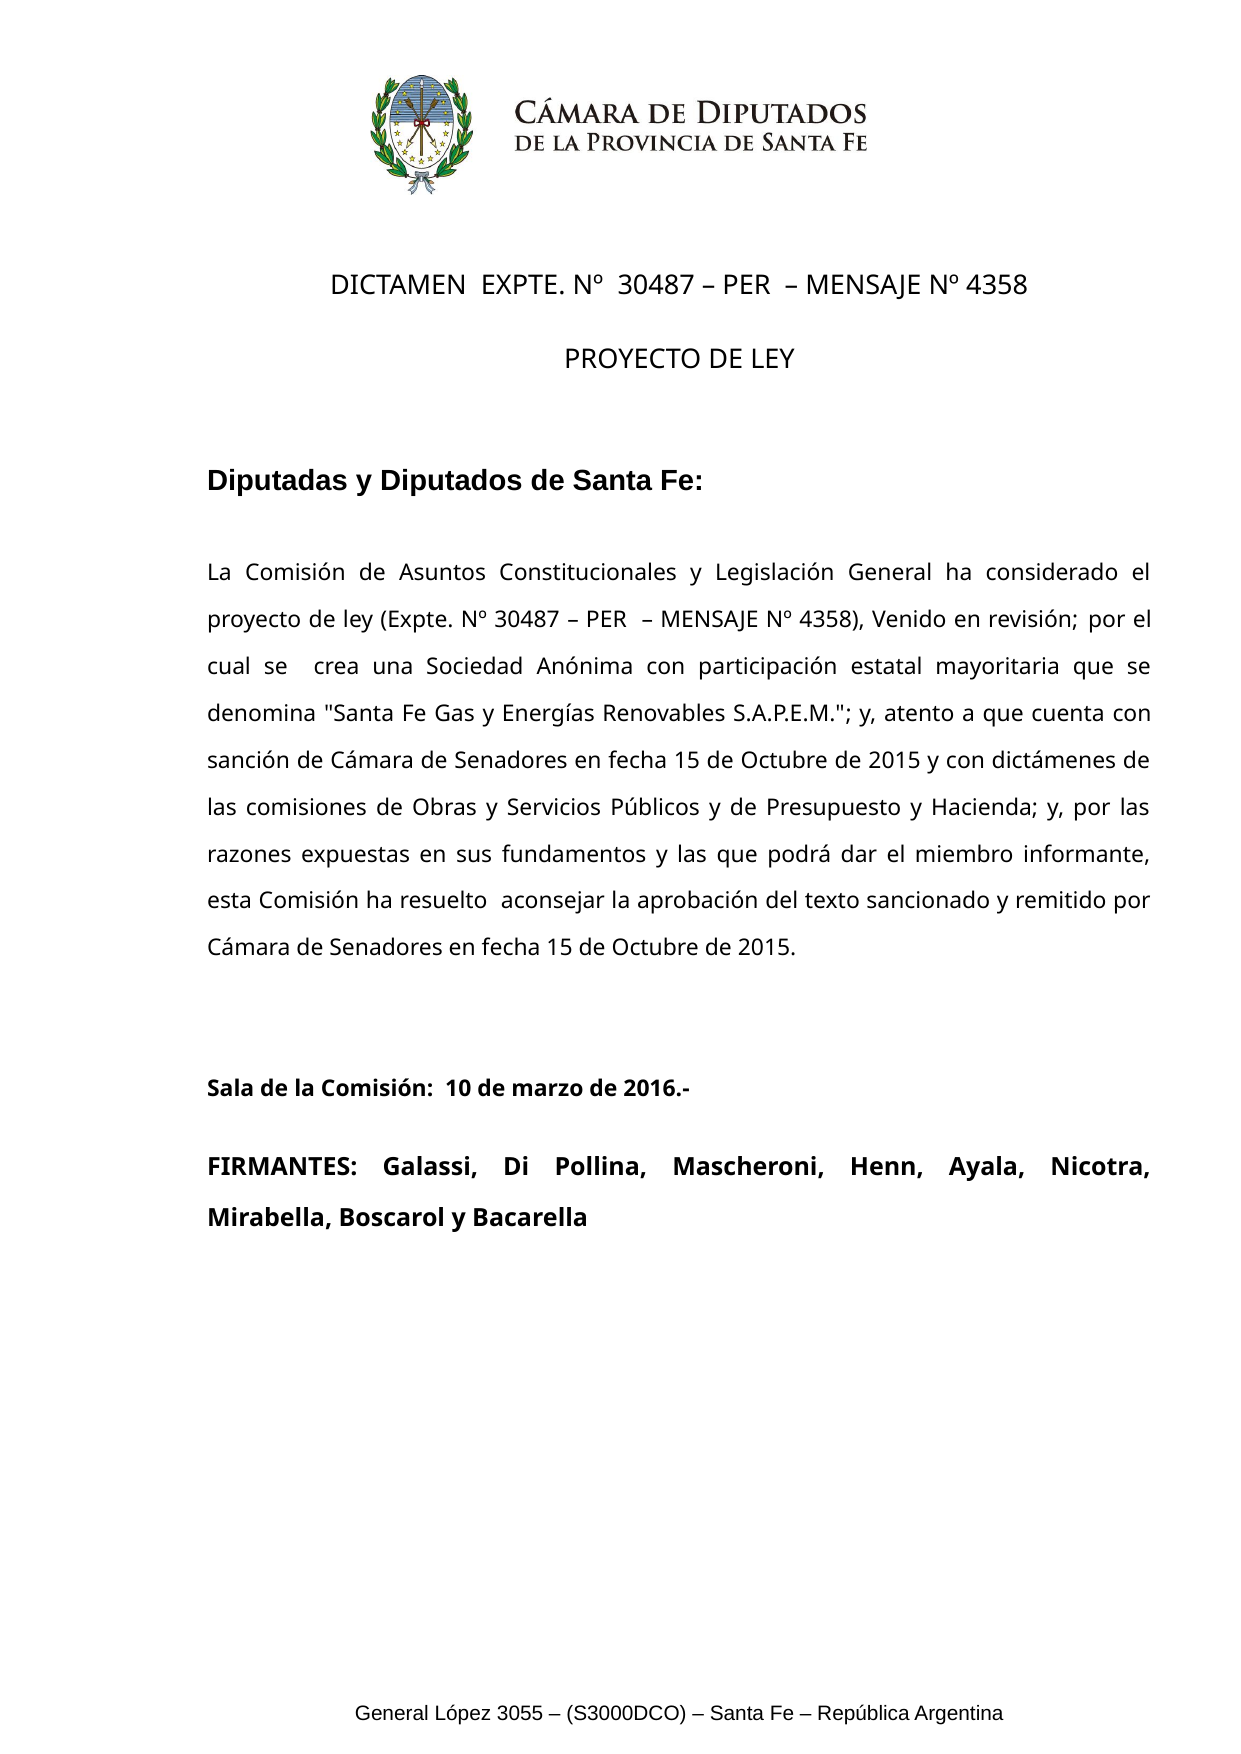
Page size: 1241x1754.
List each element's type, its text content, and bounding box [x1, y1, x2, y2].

text PROYECTO DE LEY [207, 339, 1152, 376]
picture [370, 75, 867, 199]
text FIRMANTES: Galassi, Di Pollina, Mascheroni, Henn, Ayala, Nicotra, Mirabella, Boscarol y Bacarella [207, 1148, 1152, 1233]
text Sala de la Comisión: 10 de marzo de 2016.- [207, 1072, 1152, 1103]
text La Comisión de Asuntos Constitucionales y Legislación General ha considerado el proyecto de ley (Expte. Nº 30487 – PER – MENSAJE Nº 4358), Venido en revisión; por el cual se crea una Sociedad Anónima con participación estatal mayoritaria que se denomina "Santa Fe Gas y Energías Renovables S.A.P.E.M."; y, atento a que cuenta con sanción de Cámara de Senadores en fecha 15 de Octubre de 2015 y con dictámenes de las comisiones de Obras y Servicios Públicos y de Presupuesto y Hacienda; y, por las razones expuestas en sus fundamentos y las que podrá dar el miembro informante, esta Comisión ha resuelto aconsejar la aprobación del texto sancionado y remitido por Cámara de Senadores en fecha 15 de Octubre de 2015. [207, 556, 1152, 963]
subtitle Diputadas y Diputados de Santa Fe: [207, 463, 1152, 497]
text DICTAMEN EXPTE. Nº 30487 – PER – MENSAJE Nº 4358 [207, 265, 1152, 302]
